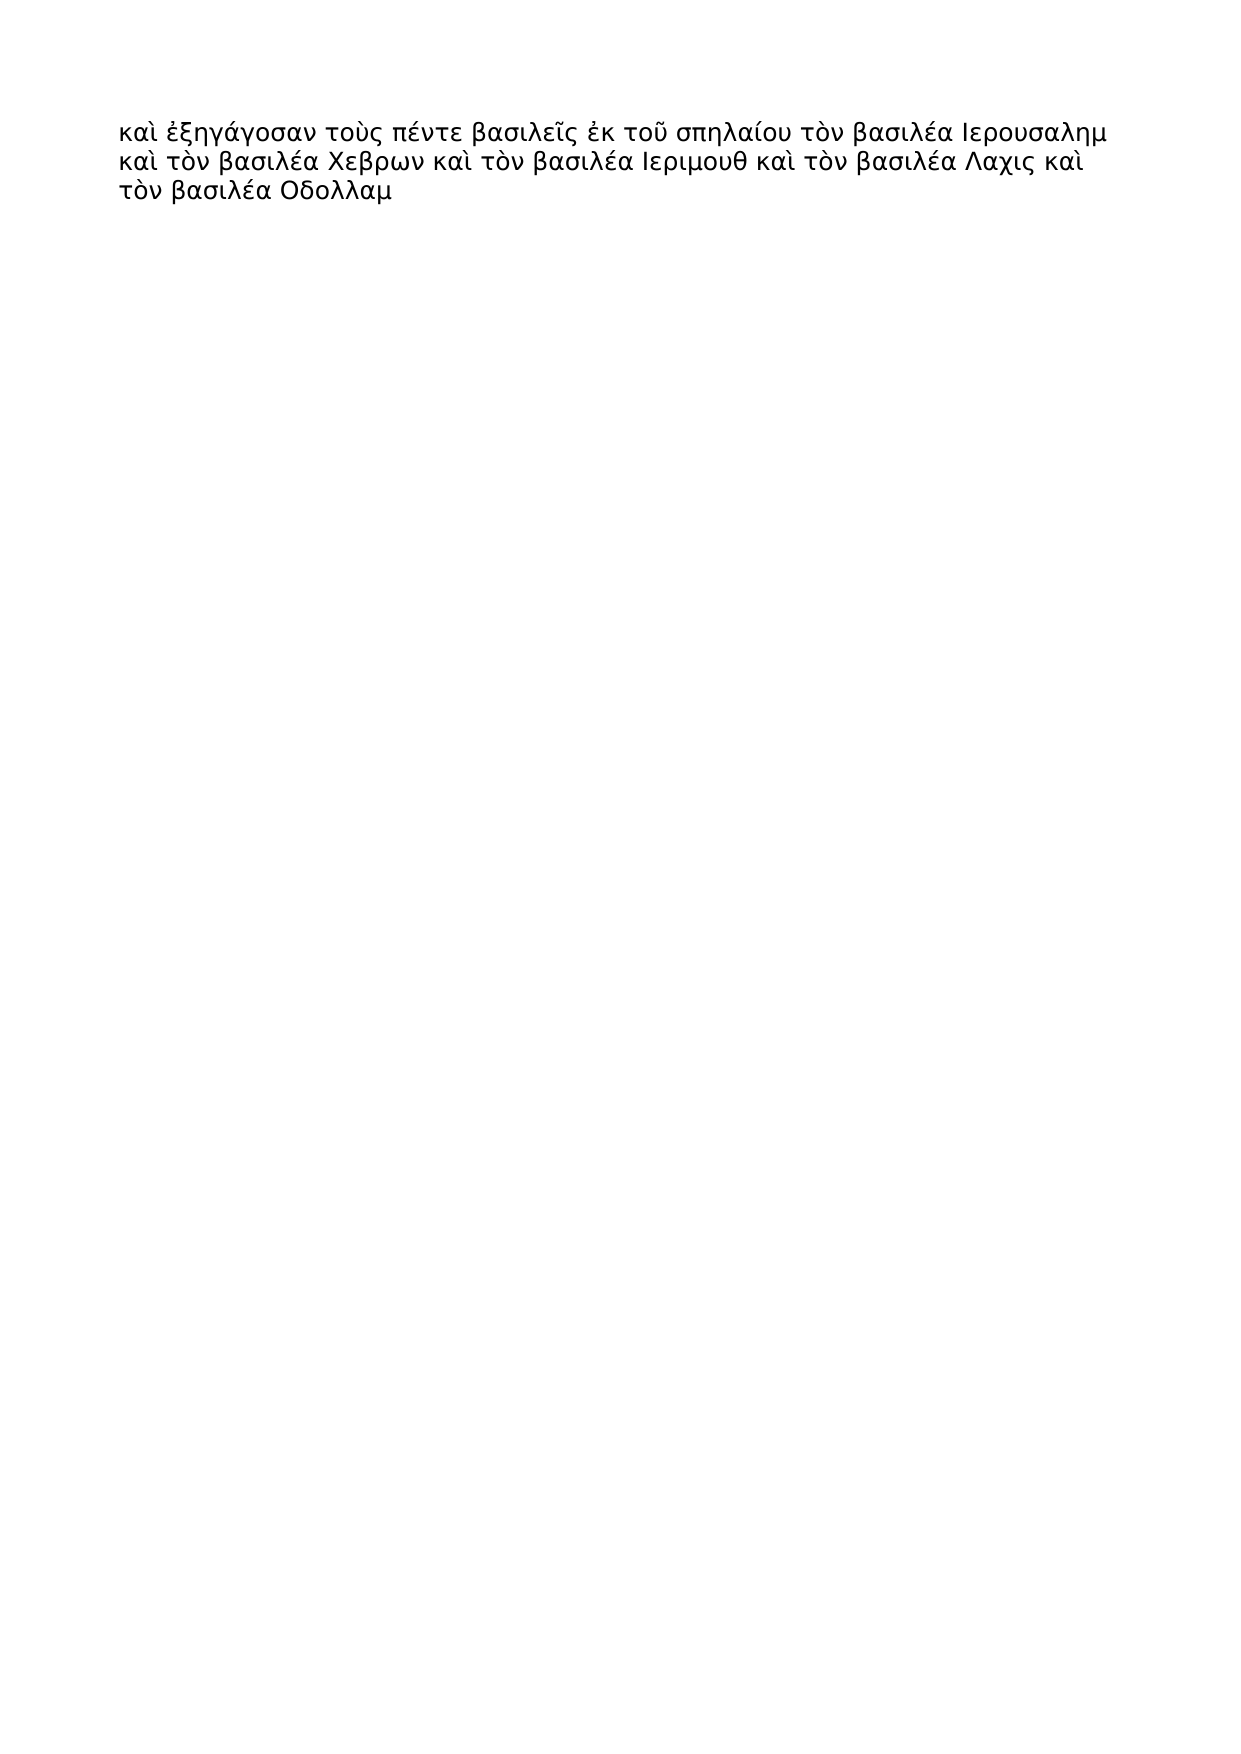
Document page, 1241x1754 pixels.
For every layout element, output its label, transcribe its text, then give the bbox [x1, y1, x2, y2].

text καὶ ἐξηγάγοσαν τοὺς πέντε βασιλεῖς ἐκ τοῦ σπηλαίου τὸν βασιλέα Ιερουσαλημ καὶ τὸν βασιλέα Χεβρων καὶ τὸν βασιλέα Ιεριμουθ καὶ τὸν βασιλέα Λαχις καὶ τὸν βασιλέα Οδολλαμ [118, 118, 1122, 206]
